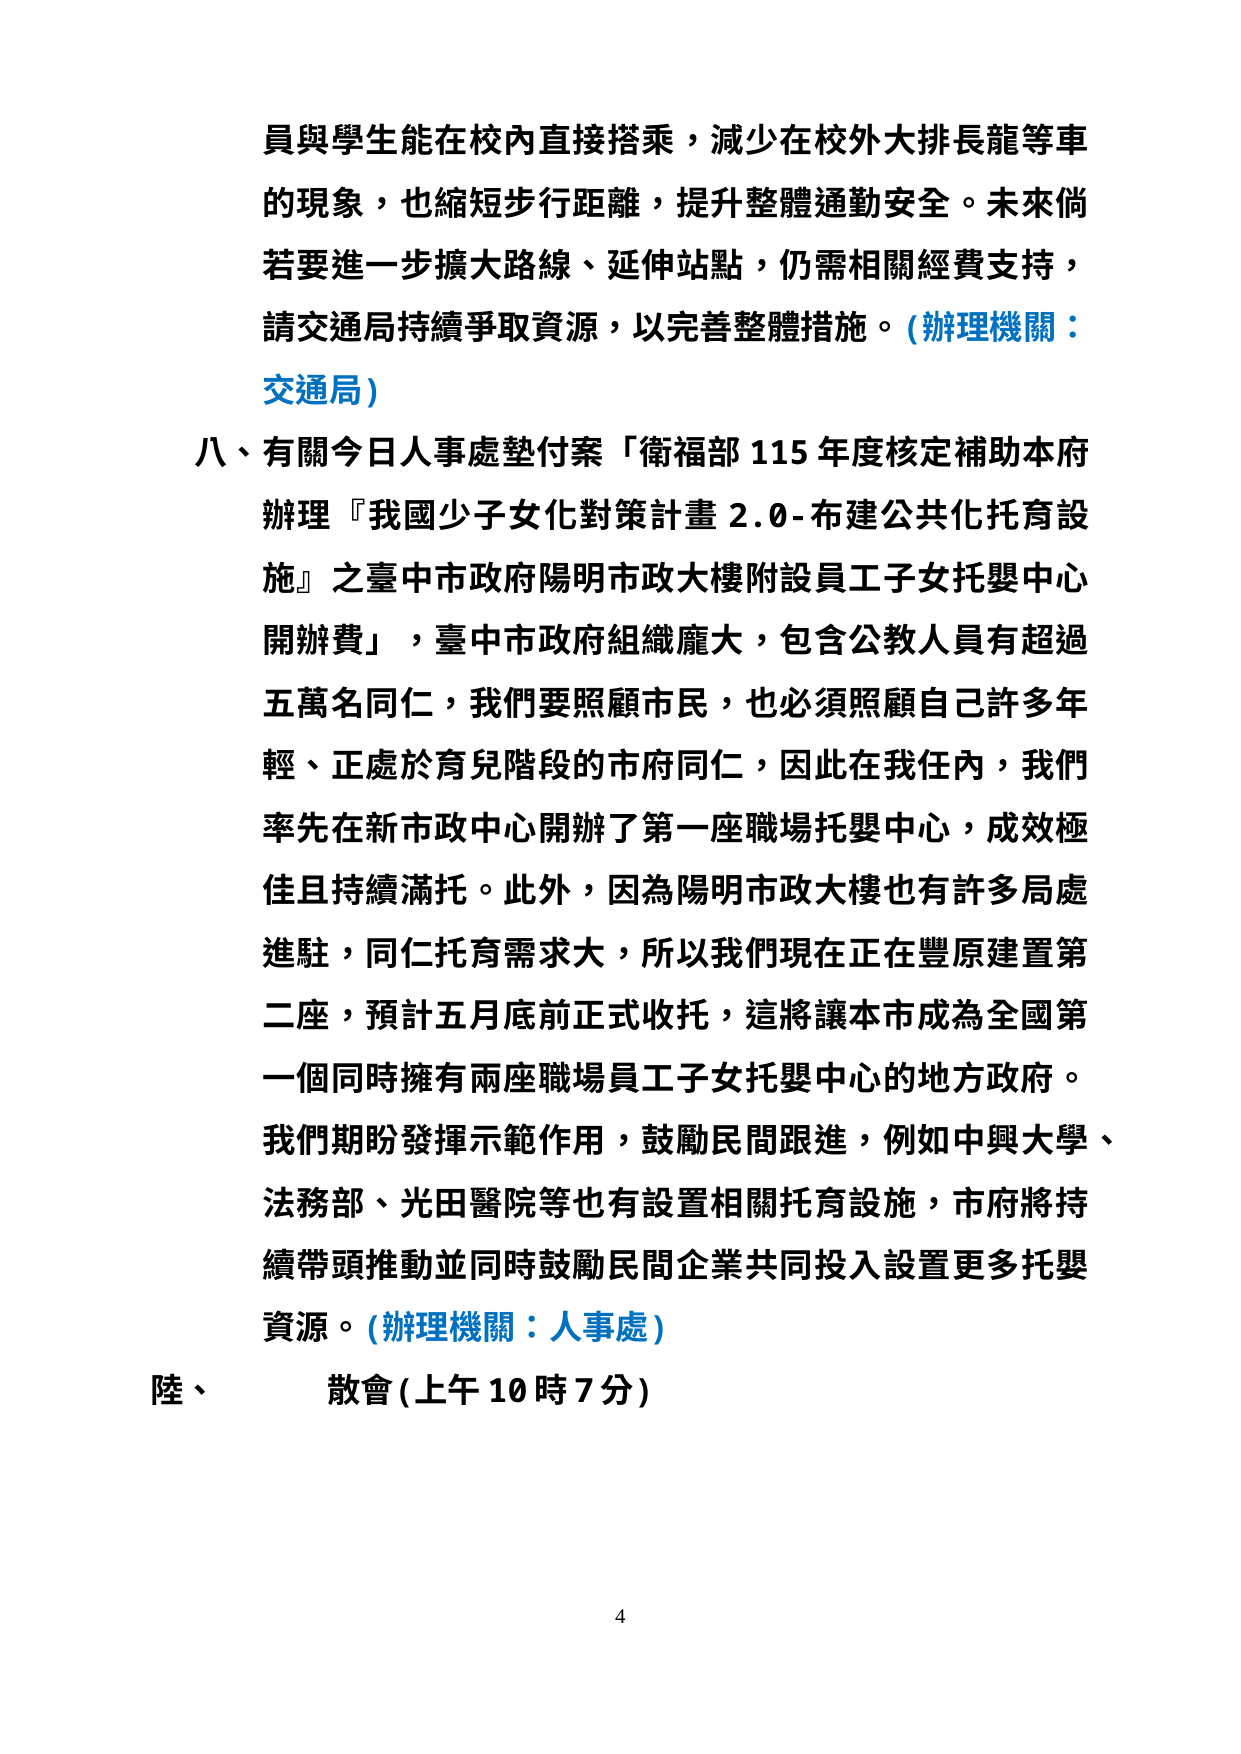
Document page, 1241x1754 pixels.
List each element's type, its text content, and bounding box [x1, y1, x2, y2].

list 員與學生能在校內直接搭乘，減少在校外大排長龍等車的現象，也縮短步行距離，提升整體通勤安全。未來倘若要進一步擴大路線、延伸站點，仍需相關經費支持，請交通局持續爭取資源，以完善整體措施。(辦理機關：交通局) [194, 96, 1090, 409]
list 散會(上午10時7分) [150, 1346, 1090, 1409]
list 有關今日人事處墊付案「衛福部115年度核定補助本府辦理『我國少子女化對策計畫2.0-布建公共化托育設施』之臺中市政府陽明市政大樓附設員工子女托嬰中心開辦費」，臺中市政府組織龐大，包含公教人員有超過五萬名同仁，我們要照顧市民，也必須照顧自己許多年輕、正處於育兒階段的市府同仁，因此在我任內，我們率先在新市政中心開辦了第一座職場托嬰中心，成效極佳且持續滿托。此外，因為陽明市政大樓也有許多局處進駐，同仁托育需求大，所以我們現在正在豐原建置第二座，預計五月底前正式收托，這將讓本市成為全國第一個同時擁有兩座職場員工子女托嬰中心的地方政府。我們期盼發揮示範作用，鼓勵民間跟進，例如中興大學、法務部、光田醫院等也有設置相關托育設施，市府將持續帶頭推動並同時鼓勵民間企業共同投入設置更多托嬰資源。(辦理機關：人事處) [194, 409, 1090, 1346]
